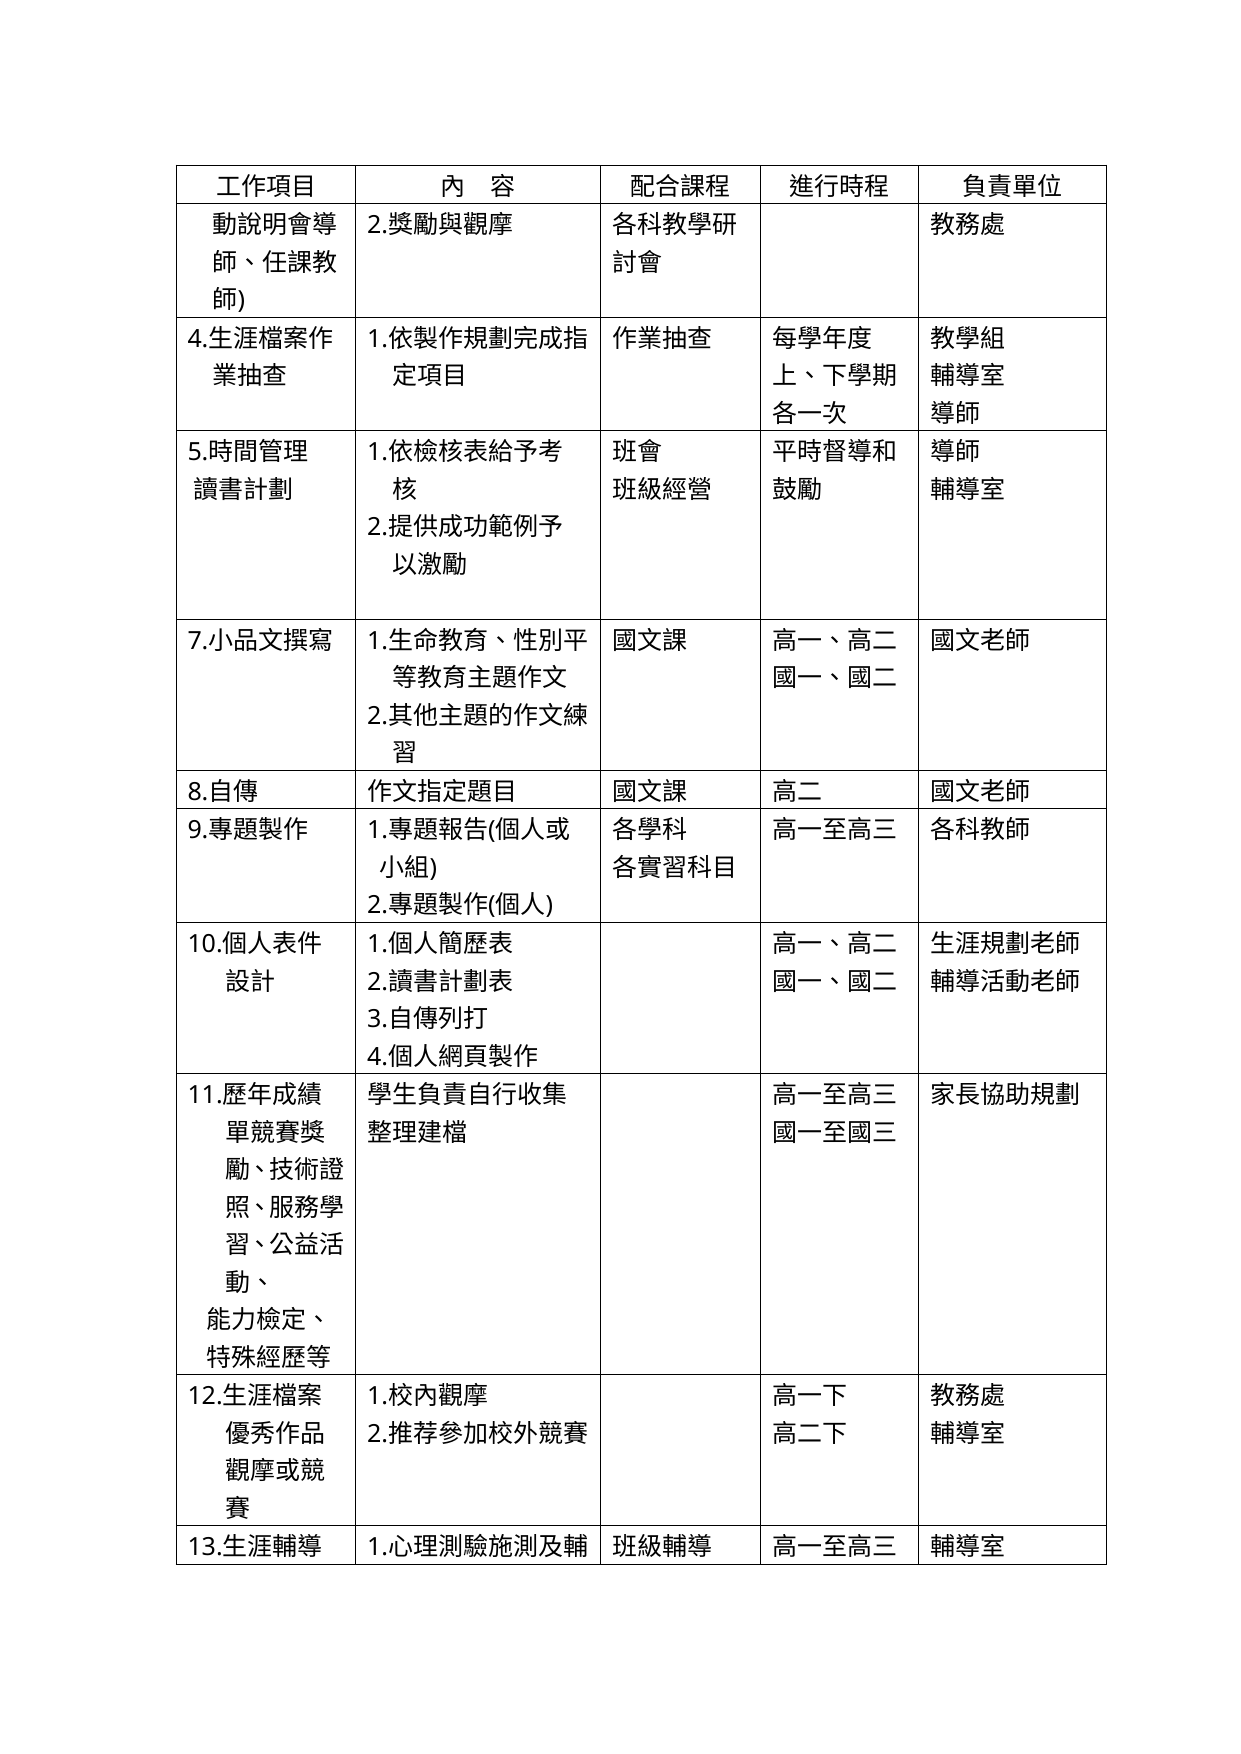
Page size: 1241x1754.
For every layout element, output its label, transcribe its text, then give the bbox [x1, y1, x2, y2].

table_cell 教學組 輔導室 導師 [919, 318, 1106, 430]
table_cell [601, 923, 760, 1073]
table_cell [761, 204, 918, 317]
table_cell 高一、高二 國一、國二 [761, 620, 918, 770]
table_cell 1.依製作規劃完成指定項目 [356, 318, 600, 430]
table_cell 教務處 輔導室 [919, 1375, 1106, 1525]
table_cell 動說明會導師、任課教師) [177, 204, 355, 317]
table_cell 1.生命教育、性別平等教育主題作文 2.其他主題的作文練習 [356, 620, 600, 770]
table_cell 生涯規劃老師 輔導活動老師 [919, 923, 1106, 1073]
table_header 內 容 [356, 166, 600, 203]
table_cell 國文老師 [919, 771, 1106, 808]
table_cell 7.小品文撰寫 [177, 620, 355, 770]
table_cell 各科教師 [919, 809, 1106, 922]
table_cell 4.生涯檔案作 業抽查 [177, 318, 355, 430]
table_header 工作項目 [177, 166, 355, 203]
table_cell 班級輔導 [601, 1526, 760, 1563]
table_header 負責單位 [919, 166, 1106, 203]
table_cell 11.歷年成績單競賽獎勵、技術證照、服務學習、公益活動、 能力檢定、 特殊經歷等 [177, 1074, 355, 1374]
table_cell [601, 1074, 760, 1374]
table_cell 各科教學研討會 [601, 204, 760, 317]
table_cell 班會 班級經營 [601, 431, 760, 619]
table_cell 高一至高三 [761, 809, 918, 922]
table_cell 2.獎勵與觀摩 [356, 204, 600, 317]
table_header 配合課程 [601, 166, 760, 203]
table_cell 9.專題製作 [177, 809, 355, 922]
table_cell 高二 [761, 771, 918, 808]
table_cell [601, 1375, 760, 1525]
table_cell 家長協助規劃 [919, 1074, 1106, 1374]
table_cell 作文指定題目 [356, 771, 600, 808]
table_cell 高一、高二 國一、國二 [761, 923, 918, 1073]
table_cell 13.生涯輔導 [177, 1526, 355, 1563]
table_cell 教務處 [919, 204, 1106, 317]
table_header 進行時程 [761, 166, 918, 203]
table_cell 1.個人簡歷表 2.讀書計劃表 3.自傳列打 4.個人網頁製作 [356, 923, 600, 1073]
table_cell 國文老師 [919, 620, 1106, 770]
table_cell 學生負責自行收集 整理建檔 [356, 1074, 600, 1374]
table_cell 高一至高三 國一至國三 [761, 1074, 918, 1374]
table_cell 1.依檢核表給予考 核 2.提供成功範例予 以激勵 [356, 431, 600, 619]
table_cell 國文課 [601, 620, 760, 770]
table_cell 輔導室 [919, 1526, 1106, 1563]
table_cell 高一至高三 [761, 1526, 918, 1563]
table_cell 平時督導和鼓勵 [761, 431, 918, 619]
table_cell 各學科 各實習科目 [601, 809, 760, 922]
table_cell 8.自傳 [177, 771, 355, 808]
table_cell 國文課 [601, 771, 760, 808]
table_cell 1.專題報告(個人或小組) 2.專題製作(個人) [356, 809, 600, 922]
table_cell 每學年度上、下學期各一次 [761, 318, 918, 430]
table_cell 作業抽查 [601, 318, 760, 430]
table_cell 12.生涯檔案優秀作品觀摩或競賽 [177, 1375, 355, 1525]
table_cell 導師 輔導室 [919, 431, 1106, 619]
table_cell 1.心理測驗施測及輔 [356, 1526, 600, 1563]
table_cell 1.校內觀摩 2.推荐參加校外競賽 [356, 1375, 600, 1525]
table_cell 高一下 高二下 [761, 1375, 918, 1525]
table_cell 5.時間管理 讀書計劃 [177, 431, 355, 619]
table_cell 10.個人表件設計 [177, 923, 355, 1073]
